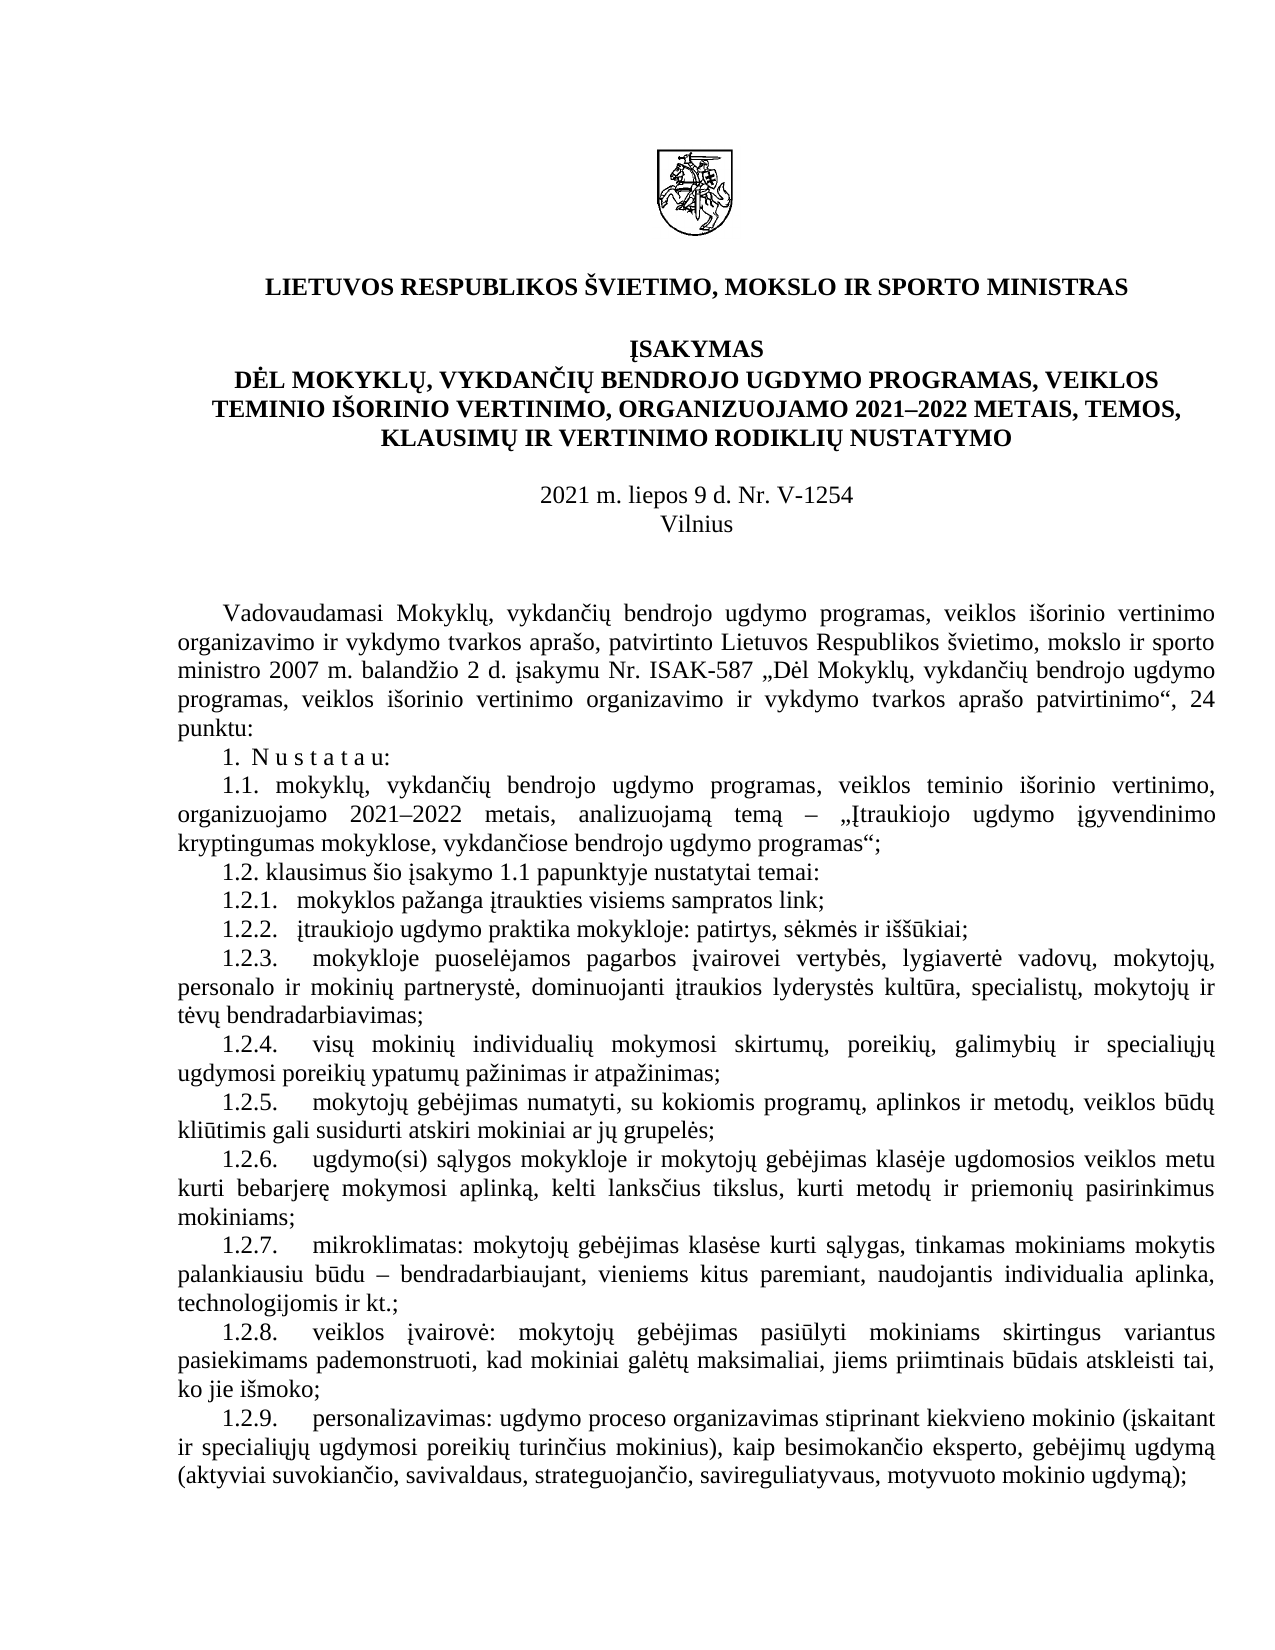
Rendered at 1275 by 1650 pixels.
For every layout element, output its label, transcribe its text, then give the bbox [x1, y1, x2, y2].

text Vadovaudamasi Mokyklų, vykdančių bendrojo ugdymo programas, veiklos išorinio vertinimo organizavimo ir vykdymo tvarkos aprašo, patvirtinto Lietuvos Respublikos švietimo, mokslo ir sporto ministro 2007 m. balandžio 2 d. įsakymu Nr. ISAK-587 „Dėl Mokyklų, vykdančių bendrojo ugdymo programas, veiklos išorinio vertinimo organizavimo ir vykdymo tvarkos aprašo patvirtinimo“, 24 punktu: [177, 598, 1216, 742]
text 1.2.3. mokykloje puoselėjamos pagarbos įvairovei vertybės, lygiavertė vadovų, mokytojų, personalo ir mokinių partnerystė, dominuojanti įtraukios lyderystės kultūra, specialistų, mokytojų ir tėvų bendradarbiavimas; [177, 943, 1216, 1029]
text 1.2.6. ugdymo(si) sąlygos mokykloje ir mokytojų gebėjimas klasėje ugdomosios veiklos metu kurti bebarjerę mokymosi aplinką, kelti lanksčius tikslus, kurti metodų ir priemonių pasirinkimus mokiniams; [177, 1144, 1216, 1230]
text 1.2.5. mokytojų gebėjimas numatyti, su kokiomis programų, aplinkos ir metodų, veiklos būdų kliūtimis gali susidurti atskiri mokiniai ar jų grupelės; [177, 1087, 1216, 1144]
text 1.2.4. visų mokinių individualių mokymosi skirtumų, poreikių, galimybių ir specialiųjų ugdymosi poreikių ypatumų pažinimas ir atpažinimas; [177, 1029, 1216, 1087]
text teminio išorinio vertinimo, organizuoJamo 2021–2022 metais, TEMOS, klausimų ir vertinimo rodiklių nustatymo [177, 394, 1216, 452]
text 1.2.8. veiklos įvairovė: mokytojų gebėjimas pasiūlyti mokiniams skirtingus variantus pasiekimams pademonstruoti, kad mokiniai galėtų maksimaliai, jiems priimtinais būdais atskleisti tai, ko jie išmoko; [177, 1317, 1216, 1403]
text LIETUVOS RESPUBLIKOS ŠVIETIMO, MOKSLO ir sporto MINISTRAS [177, 272, 1216, 301]
text 1.2.7. mikroklimatas: mokytojų gebėjimas klasėse kurti sąlygas, tinkamas mokiniams mokytis palankiausiu būdu – bendradarbiaujant, vieniems kitus paremiant, naudojantis individualia aplinka, technologijomis ir kt.; [177, 1230, 1216, 1317]
text 1.2. klausimus šio įsakymo 1.1 papunktyje nustatytai temai: [177, 857, 1216, 885]
text DĖL mokyklų, vykdančių bendrojo ugdymo programas, VEIKLOS [177, 365, 1216, 394]
text 1.1. mokyklų, vykdančių bendrojo ugdymo programas, veiklos teminio išorinio vertinimo, organizuojamo 2021–2022 metais, analizuojamą temą – „Įtraukiojo ugdymo įgyvendinimo kryptingumas mokyklose, vykdančiose bendrojo ugdymo programas“; [177, 770, 1216, 857]
text 2021 m. liepos 9 d. Nr. V-1254 [177, 480, 1216, 509]
text ĮSAKYMAS [177, 334, 1216, 363]
text 1.2.9. personalizavimas: ugdymo proceso organizavimas stiprinant kiekvieno mokinio (įskaitant ir specialiųjų ugdymosi poreikių turinčius mokinius), kaip besimokančio eksperto, gebėjimų ugdymą (aktyviai suvokiančio, savivaldaus, strateguojančio, savireguliatyvaus, motyvuoto mokinio ugdymą); [177, 1403, 1216, 1489]
text 1.2.1. mokyklos pažanga įtraukties visiems sampratos link; [222, 885, 1216, 914]
text 1.2.2. įtraukiojo ugdymo praktika mokykloje: patirtys, sėkmės ir iššūkiai; [222, 914, 1216, 943]
text Vilnius [177, 509, 1216, 538]
text 1. N u s t a t a u: [177, 742, 1216, 770]
